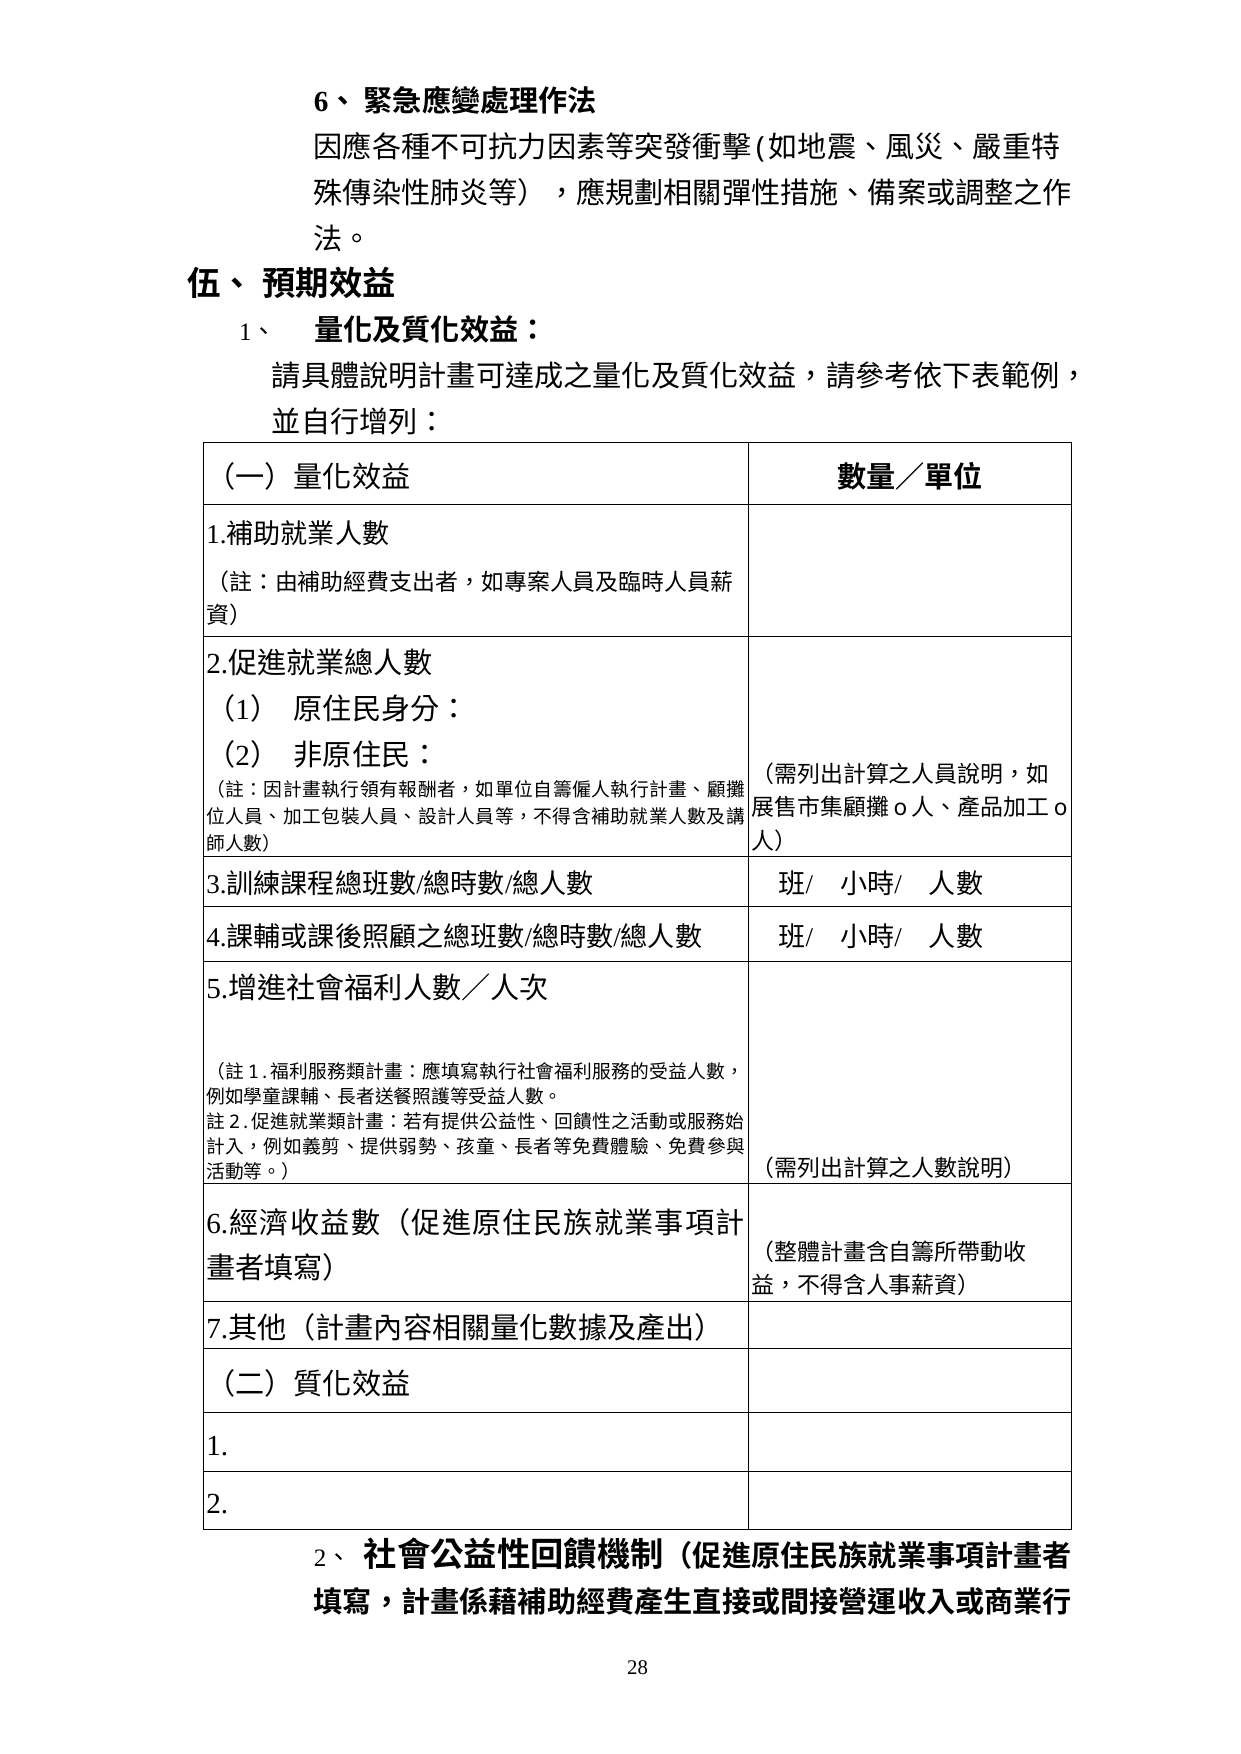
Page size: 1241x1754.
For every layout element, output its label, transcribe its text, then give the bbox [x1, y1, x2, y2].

text 請具體說明計畫可達成之量化及質化效益，請參考依下表範例，並自行增列： [272, 350, 1087, 442]
table_cell （整體計畫含自籌所帶動收益，不得含人事薪資） [749, 1184, 1071, 1301]
list 預期效益 [187, 258, 1087, 304]
table_cell [749, 1413, 1071, 1471]
list 緊急應變處理作法 [313, 75, 1087, 121]
list 社會公益性回饋機制（促進原住民族就業事項計畫者填寫，計畫係藉補助經費產生直接或間接營運收入或商業行 [313, 1529, 1087, 1621]
table_cell 班/ 小時/ 人數 [749, 857, 1071, 906]
table_cell [749, 1302, 1071, 1347]
table_header （一）量化效益 [204, 443, 748, 504]
table_cell [749, 1349, 1071, 1412]
table_cell 班/ 小時/ 人數 [749, 907, 1071, 961]
table_cell 6.經濟收益數（促進原住民族就業事項計畫者填寫） [204, 1184, 748, 1301]
table_header 數量／單位 [749, 443, 1071, 504]
table_cell （需列出計算之人數說明） [749, 962, 1071, 1183]
table_cell （二）質化效益 [204, 1349, 748, 1412]
text 因應各種不可抗力因素等突發衝擊(如地震、風災、嚴重特殊傳染性肺炎等），應規劃相關彈性措施、備案或調整之作法。 [313, 121, 1087, 258]
list 量化及質化效益： [239, 304, 1087, 350]
table_cell 1.補助就業人數 （註：由補助經費支出者，如專案人員及臨時人員薪資） [204, 505, 748, 636]
table_cell 1. [204, 1413, 748, 1471]
table_cell 4.課輔或課後照顧之總班數/總時數/總人數 [204, 907, 748, 961]
table_cell 2. [204, 1472, 748, 1528]
table_cell 5.增進社會福利人數／人次 （註1.福利服務類計畫：應填寫執行社會福利服務的受益人數，例如學童課輔、長者送餐照護等受益人數。 註2.促進就業類計畫：若有提供公益性、回饋性之活動或服務始計入，例如義剪、提供弱勢、孩童、長者等免費體驗、免費參與活動等。） [204, 962, 748, 1183]
table_cell 3.訓練課程總班數/總時數/總人數 [204, 857, 748, 906]
table_cell [749, 1472, 1071, 1528]
table_cell （需列出計算之人員說明，如展售市集顧攤o人、產品加工o人） [749, 637, 1071, 856]
table_cell 7.其他（計畫內容相關量化數據及產出） [204, 1302, 748, 1347]
table_cell 2.促進就業總人數 （1） 原住民身分： （2） 非原住民： （註：因計畫執行領有報酬者，如單位自籌僱人執行計畫、顧攤位人員、加工包裝人員、設計人員等，不得含補助就業人數及講師人數） [204, 637, 748, 856]
table_cell [749, 505, 1071, 636]
